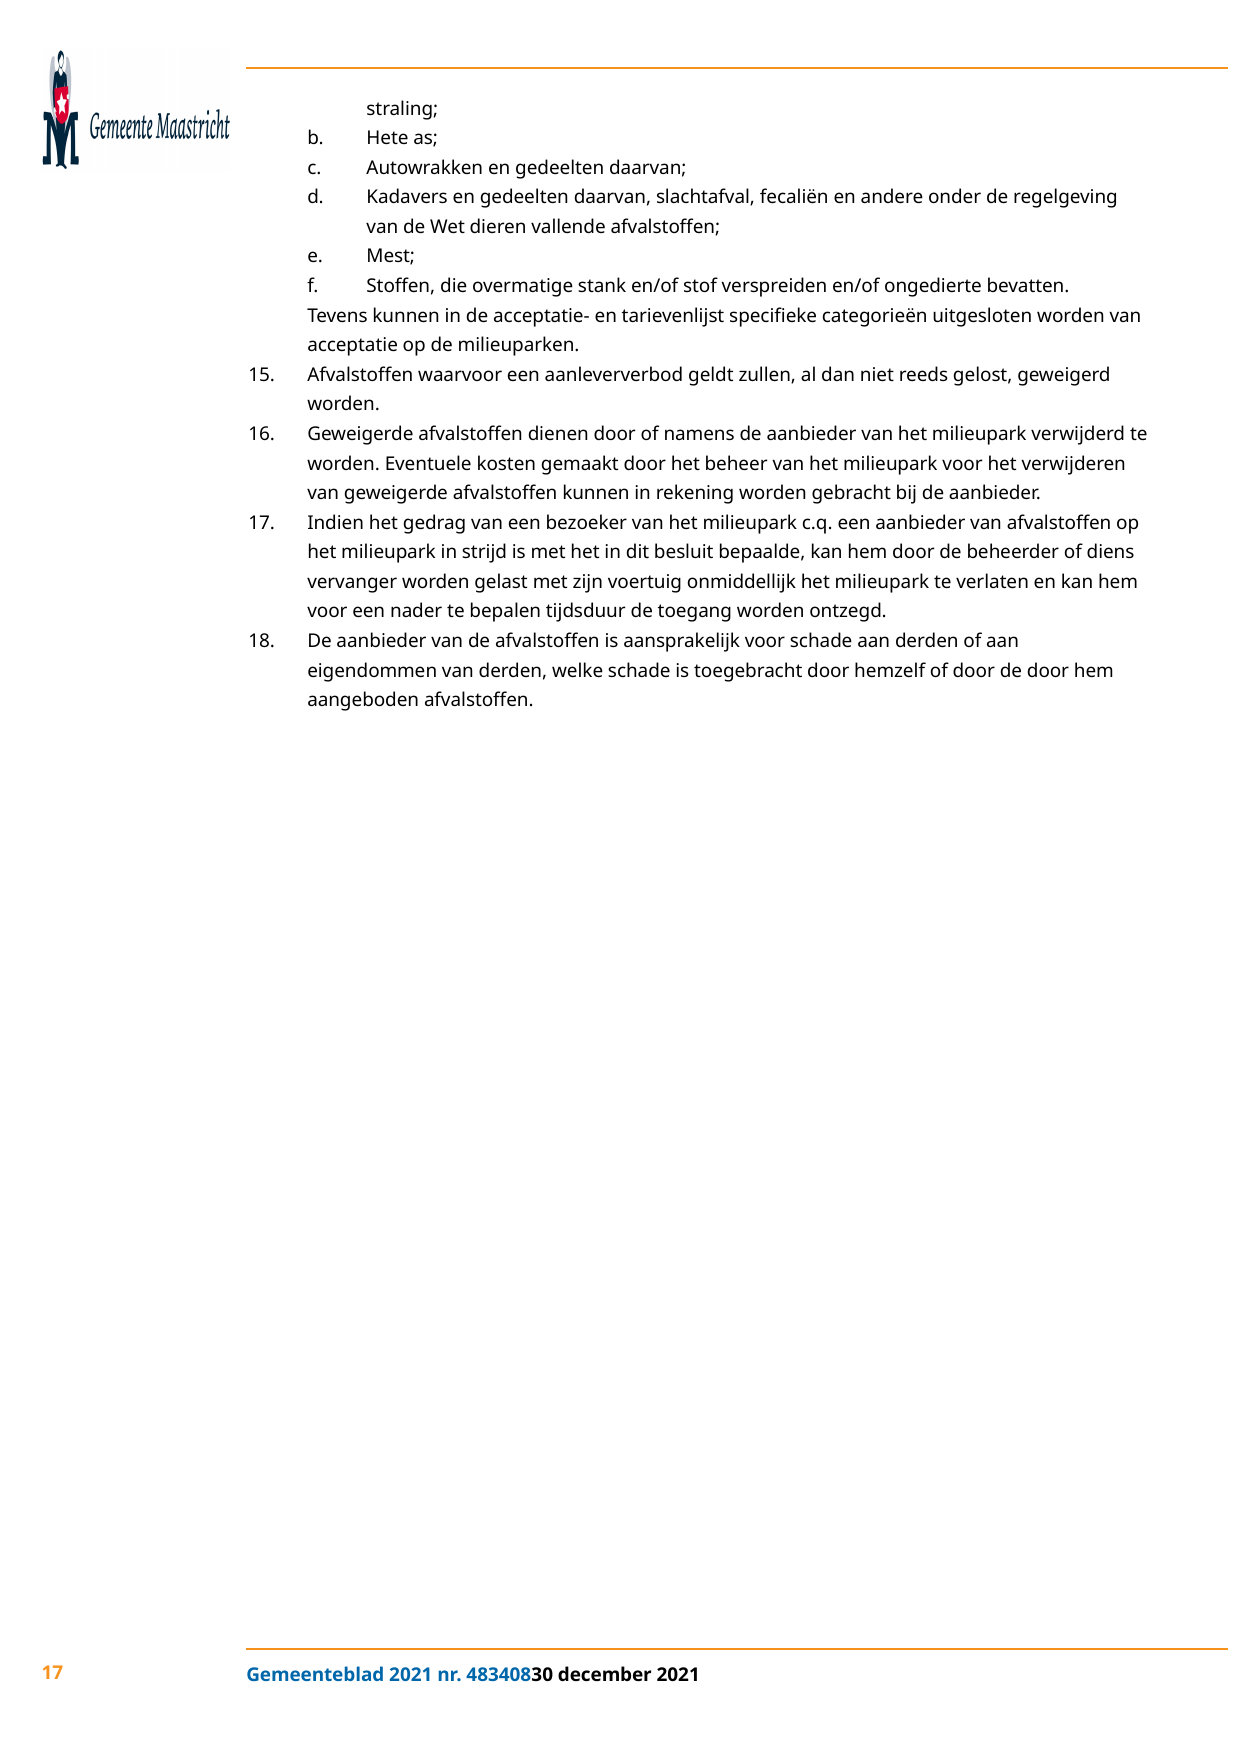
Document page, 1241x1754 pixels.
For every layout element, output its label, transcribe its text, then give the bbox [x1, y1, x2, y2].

list Tevens kunnen in de acceptatie- en tarievenlijst specifieke categorieën uitgesloten worden van acceptatie op de milieuparken. [248, 302, 1152, 357]
list straling; [307, 95, 1152, 121]
list Hete as; [307, 124, 1152, 150]
list De aanbieder van de afvalstoffen is aansprakelijk voor schade aan derden of aan eigendommen van derden, welke schade is toegebracht door hemzelf of door de door hem aangeboden afvalstoffen. [248, 627, 1152, 712]
picture [41, 47, 231, 172]
list Stoffen, die overmatige stank en/of stof verspreiden en/of ongedierte bevatten. [307, 272, 1152, 298]
list Geweigerde afvalstoffen dienen door of namens de aanbieder van het milieupark verwijderd te worden. Eventuele kosten gemaakt door het beheer van het milieupark voor het verwijderen van geweigerde afvalstoffen kunnen in rekening worden gebracht bij de aanbieder. [248, 420, 1152, 505]
list Autowrakken en gedeelten daarvan; [307, 154, 1152, 180]
list Afvalstoffen waarvoor een aanleververbod geldt zullen, al dan niet reeds gelost, geweigerd worden. [248, 361, 1152, 416]
list Indien het gedrag van een bezoeker van het milieupark c.q. een aanbieder van afvalstoffen op het milieupark in strijd is met het in dit besluit bepaalde, kan hem door de beheerder of diens vervanger worden gelast met zijn voertuig onmiddellijk het milieupark te verlaten en kan hem voor een nader te bepalen tijdsduur de toegang worden ontzegd. [248, 509, 1152, 623]
list Kadavers en gedeelten daarvan, slachtafval, fecaliën en andere onder de regelgeving van de Wet dieren vallende afvalstoffen; [307, 183, 1152, 239]
list Mest; [307, 243, 1152, 268]
